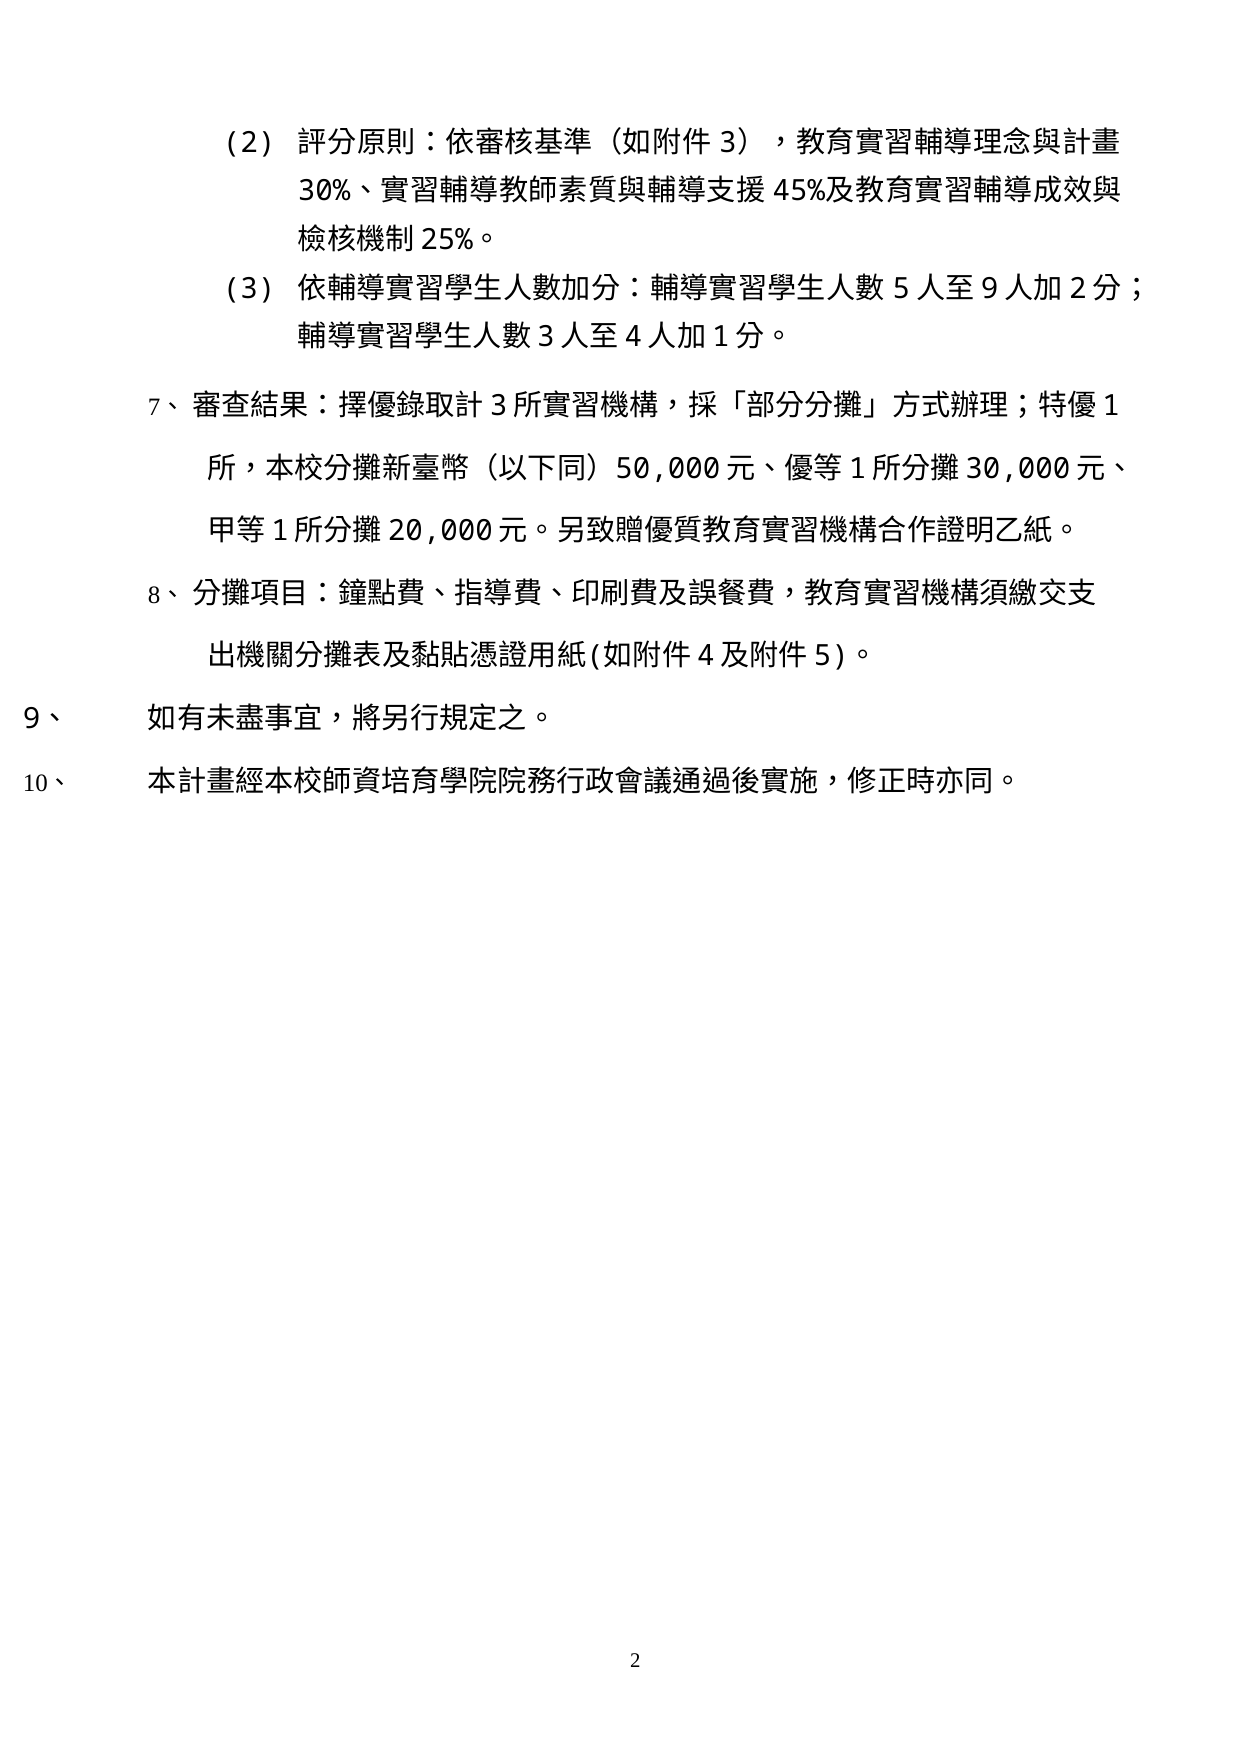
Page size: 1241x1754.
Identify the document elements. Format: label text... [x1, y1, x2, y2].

list 審查結果：擇優錄取計3所實習機構，採「部分分攤」方式辦理；特優1所，本校分攤新臺幣（以下同）50,000元、優等1所分攤30,000元、甲等1所分攤20,000元。另致贈優質教育實習機構合作證明乙紙。 [148, 362, 1122, 549]
list 依輔導實習學生人數加分：輔導實習學生人數5人至9人加2分；輔導實習學生人數3人至4人加1分。 [223, 264, 1122, 355]
list 如有未盡事宜，將另行規定之。 [23, 674, 1122, 737]
list 評分原則：依審核基準（如附件3），教育實習輔導理念與計畫30%、實習輔導教師素質與輔導支援45%及教育實習輔導成效與檢核機制25%。 [223, 118, 1122, 258]
list 本計畫經本校師資培育學院院務行政會議通過後實施，修正時亦同。 [23, 737, 1122, 799]
list 分攤項目：鐘點費、指導費、印刷費及誤餐費，教育實習機構須繳交支出機關分攤表及黏貼憑證用紙(如附件4及附件5)。 [148, 549, 1122, 674]
